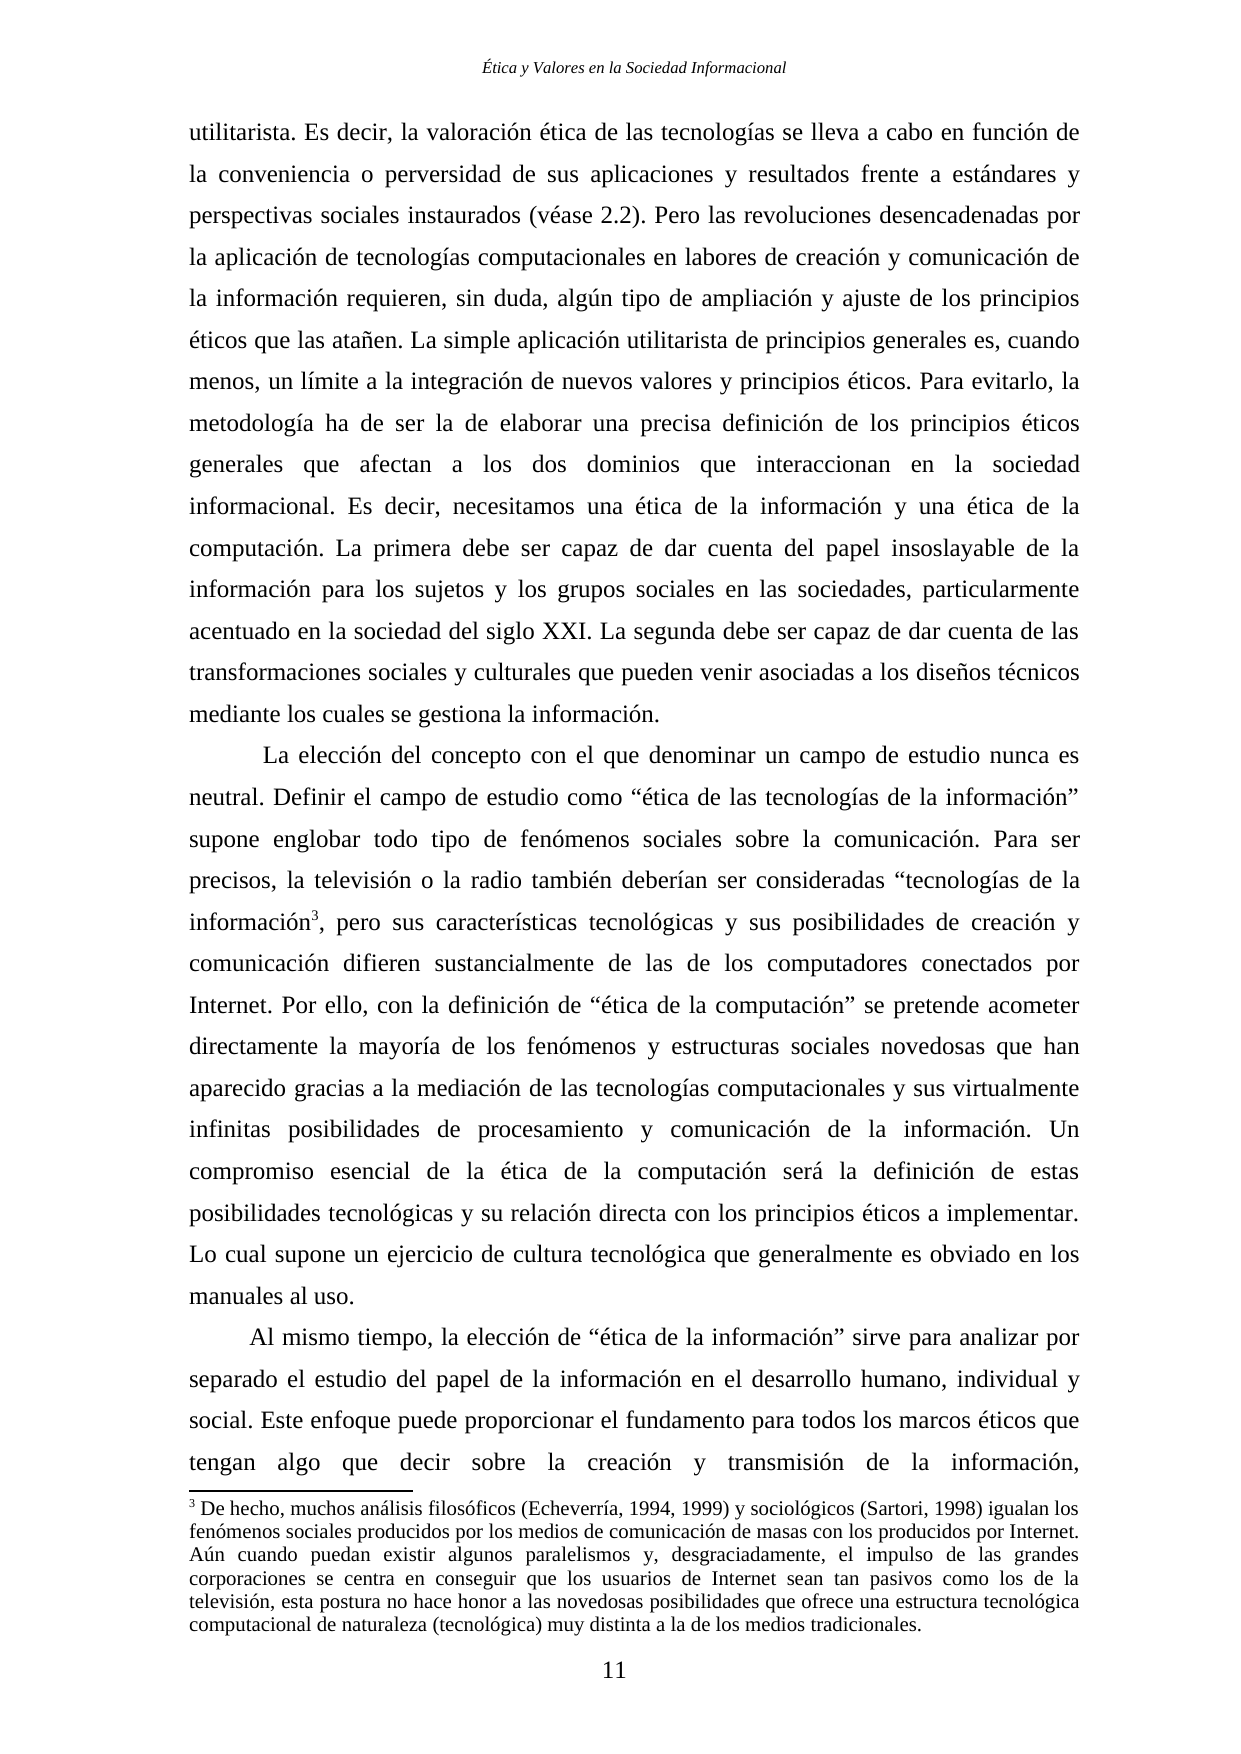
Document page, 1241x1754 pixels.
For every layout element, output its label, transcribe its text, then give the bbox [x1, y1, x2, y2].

text De hecho, muchos análisis filosóficos (Echeverría, 1994, 1999) y sociológicos (Sartori, 1998) igualan los fenómenos sociales producidos por los medios de comunicación de masas con los producidos por Internet. Aún cuando puedan existir algunos paralelismos y, desgraciadamente, el impulso de las grandes corporaciones se centra en conseguir que los usuarios de Internet sean tan pasivos como los de la televisión, esta postura no hace honor a las novedosas posibilidades que ofrece una estructura tecnológica computacional de naturaleza (tecnológica) muy distinta a la de los medios tradicionales. [189, 1497, 1081, 1636]
text La elección del concepto con el que denominar un campo de estudio nunca es neutral. Definir el campo de estudio como “ética de las tecnologías de la información” supone englobar todo tipo de fenómenos sociales sobre la comunicación. Para ser precisos, la televisión o la radio también deberían ser consideradas “tecnologías de la información, pero sus características tecnológicas y sus posibilidades de creación y comunicación difieren sustancialmente de las de los computadores conectados por Internet. Por ello, con la definición de “ética de la computación” se pretende acometer directamente la mayoría de los fenómenos y estructuras sociales novedosas que han aparecido gracias a la mediación de las tecnologías computacionales y sus virtualmente infinitas posibilidades de procesamiento y comunicación de la información. Un compromiso esencial de la ética de la computación será la definición de estas posibilidades tecnológicas y su relación directa con los principios éticos a implementar. Lo cual supone un ejercicio de cultura tecnológica que generalmente es obviado en los manuales al uso. [189, 742, 1081, 1309]
text Al mismo tiempo, la elección de “ética de la información” sirve para analizar por separado el estudio del papel de la información en el desarrollo humano, individual y social. Este enfoque puede proporcionar el fundamento para todos los marcos éticos que tengan algo que decir sobre la creación y transmisión de la información, [189, 1323, 1081, 1476]
text utilitarista. Es decir, la valoración ética de las tecnologías se lleva a cabo en función de la conveniencia o perversidad de sus aplicaciones y resultados frente a estándares y perspectivas sociales instaurados (véase 2.2). Pero las revoluciones desencadenadas por la aplicación de tecnologías computacionales en labores de creación y comunicación de la información requieren, sin duda, algún tipo de ampliación y ajuste de los principios éticos que las atañen. La simple aplicación utilitarista de principios generales es, cuando menos, un límite a la integración de nuevos valores y principios éticos. Para evitarlo, la metodología ha de ser la de elaborar una precisa definición de los principios éticos generales que afectan a los dos dominios que interaccionan en la sociedad informacional. Es decir, necesitamos una ética de la información y una ética de la computación. La primera debe ser capaz de dar cuenta del papel insoslayable de la información para los sujetos y los grupos sociales en las sociedades, particularmente acentuado en la sociedad del siglo XXI. La segunda debe ser capaz de dar cuenta de las transformaciones sociales y culturales que pueden venir asociadas a los diseños técnicos mediante los cuales se gestiona la información. [189, 118, 1081, 728]
